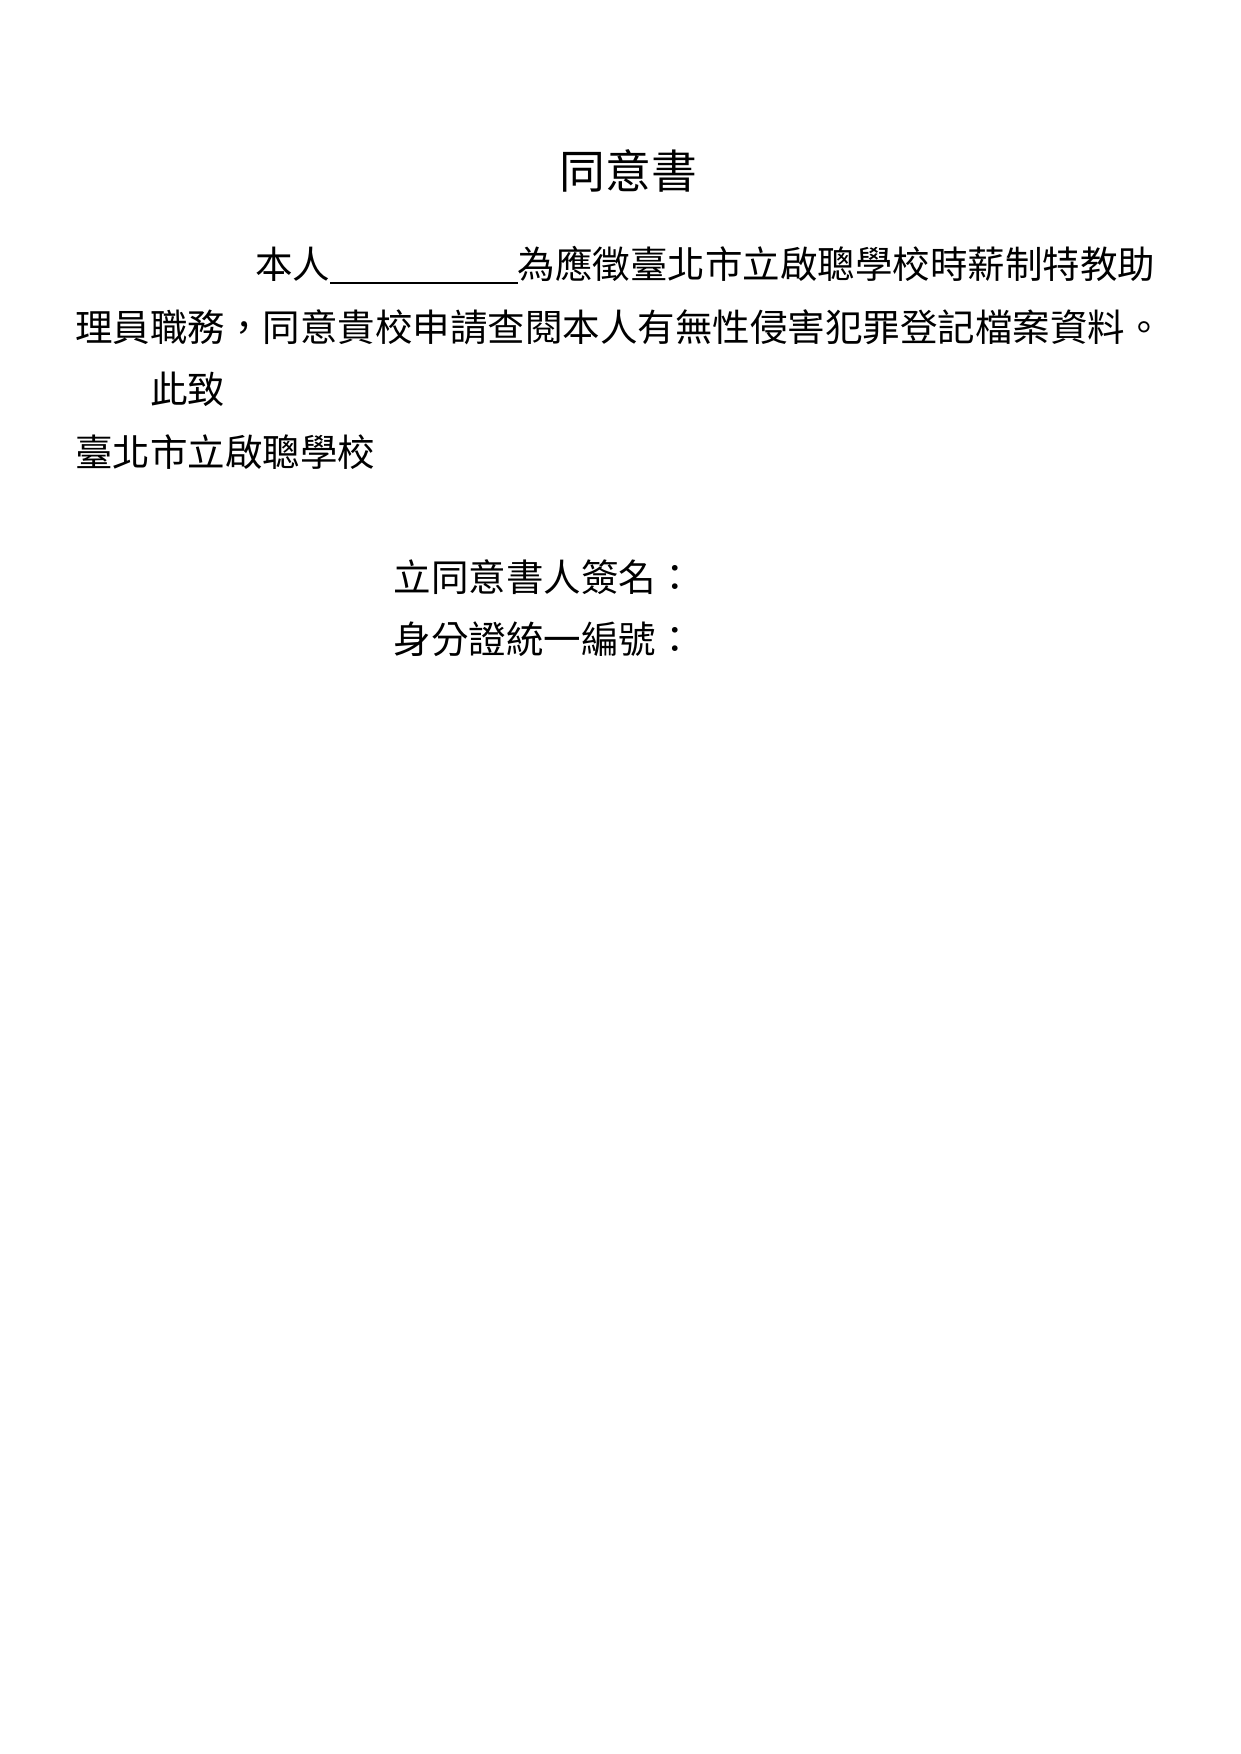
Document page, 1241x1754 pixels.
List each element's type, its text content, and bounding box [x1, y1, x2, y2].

text 同意書 [75, 96, 1181, 221]
text 此致 [75, 346, 1165, 408]
text 立同意書人簽名： [75, 533, 1165, 596]
text 身分證統一編號： [75, 596, 1165, 658]
text 本人 為應徵臺北市立啟聰學校時薪制特教助理員職務，同意貴校申請查閱本人有無性侵害犯罪登記檔案資料。 [75, 221, 1165, 346]
text 臺北市立啟聰學校 [75, 408, 1165, 471]
